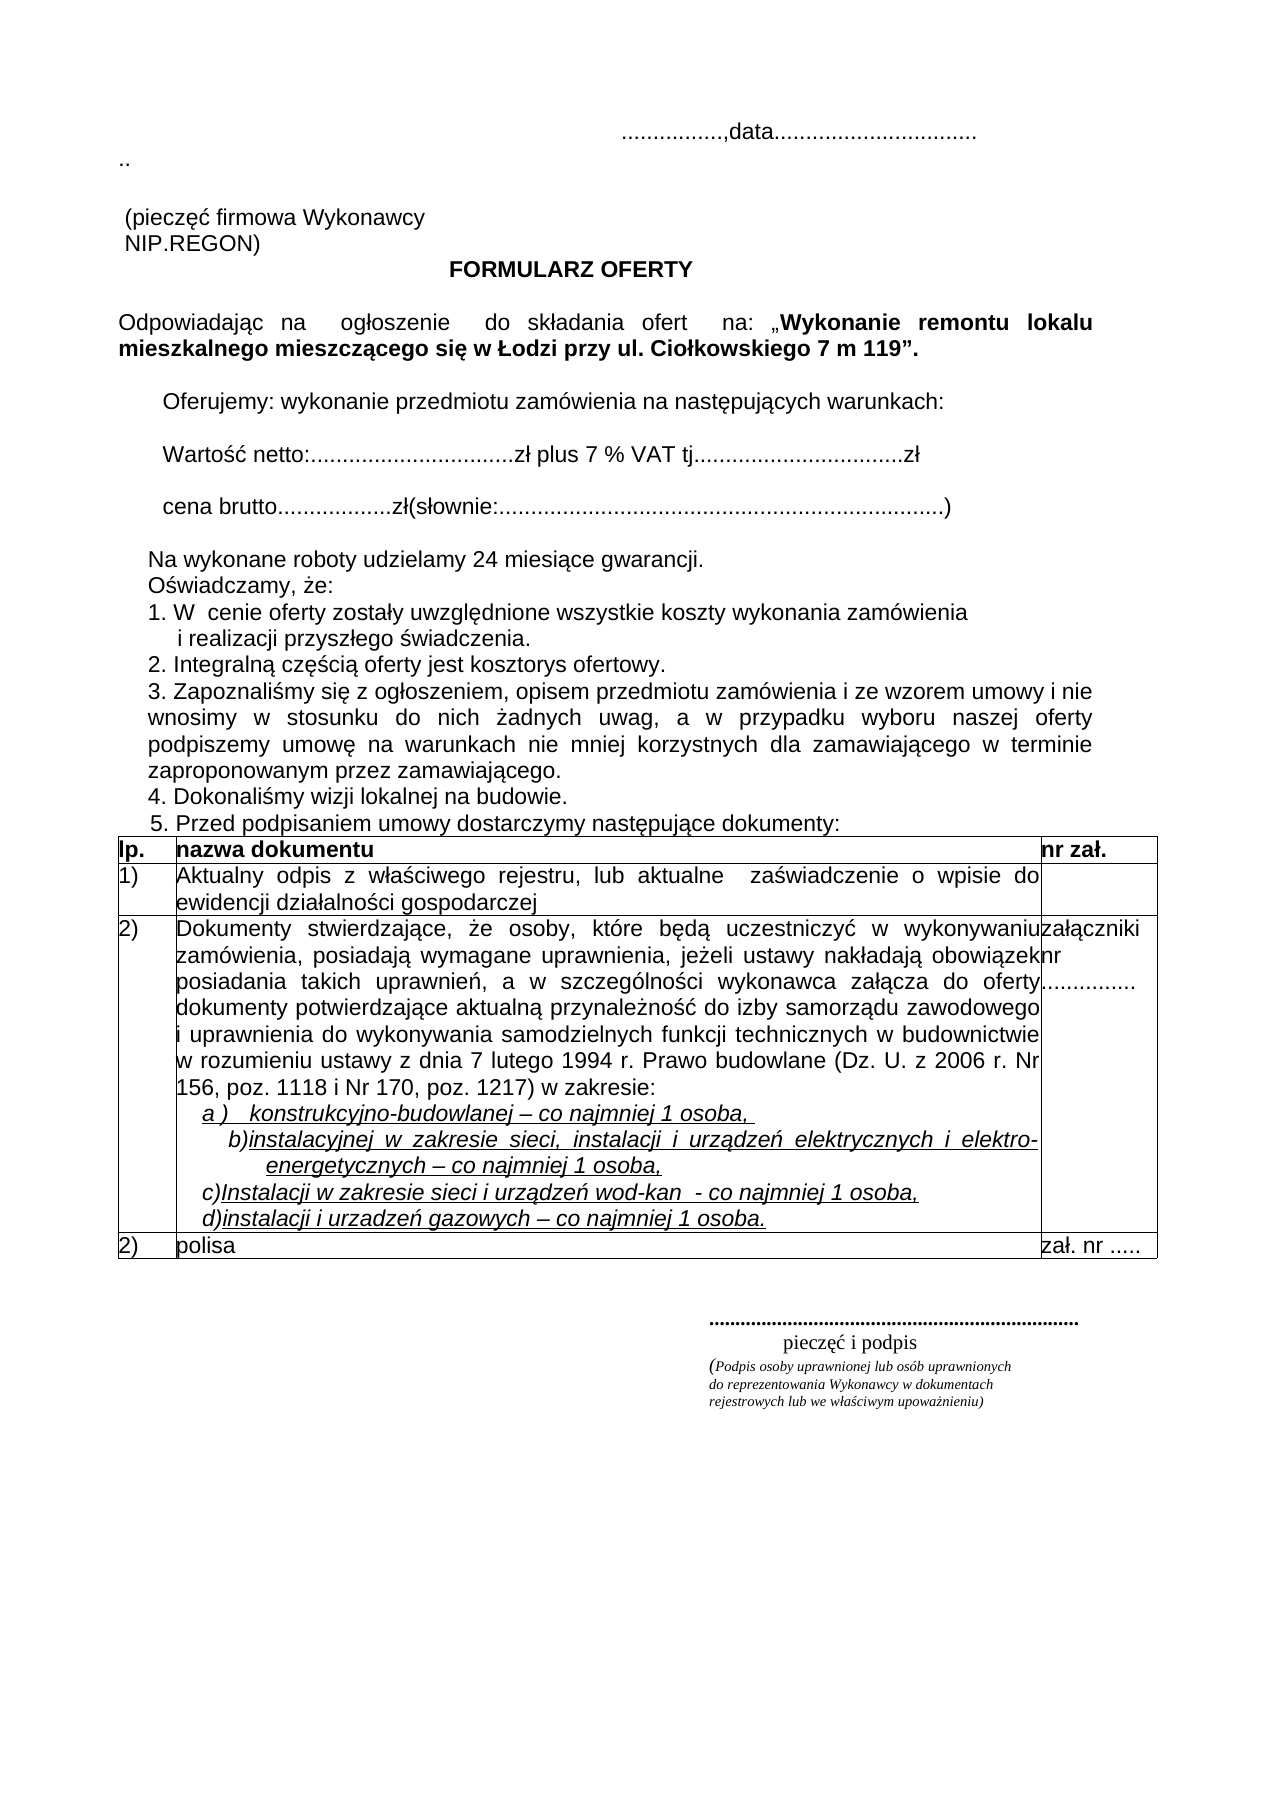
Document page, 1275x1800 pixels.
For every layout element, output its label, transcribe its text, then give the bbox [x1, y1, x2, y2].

text Na wykonane roboty udzielamy 24 miesiące gwarancji. [148, 546, 1093, 572]
text (pieczęć firmowa Wykonawcy [118, 203, 1157, 230]
table_cell Dokumenty stwierdzające, że osoby, które będą uczestniczyć w wykonywaniu zamówienia, posiadają wymagane uprawnienia, jeżeli ustawy nakładają obowiązek posiadania takich uprawnień, a w szczególności wykonawca załącza do oferty dokumenty potwierdzające aktualną przynależność do izby samorządu zawodowego i uprawnienia do wykonywania samodzielnych funkcji technicznych w budownictwie w rozumieniu ustawy z dnia 7 lutego 1994 r. Prawo budowlane (Dz. U. z 2006 r. Nr 156, poz. 1118 i Nr 170, poz. 1217) w zakresie: a ) konstrukcyjno-bu­dowlanej – co najmniej 1 osoba, instalacyjnej w zakresie sieci, instalacji i urządzeń elektrycznych i elektro-ener­getycznych – co najmniej 1 osoba, Instalacji w zakresie sieci i urządzeń wod-kan - co najmniej 1 osoba, instalacji i urzadzeń gazowych – co najmniej 1 osoba. [177, 916, 1041, 1232]
text Odpowiadając na ogłoszenie do składania ofert na: „Wykonanie remontu lokalu mieszkalnego mieszczącego się w Łodzi przy ul. Ciołkowskiego 7 m 119”. [118, 309, 1093, 362]
subtitle ................,data.................................. [118, 118, 980, 171]
text Wartość netto:................................zł plus 7 % VAT tj.................................zł [162, 441, 980, 467]
table_cell 2) [119, 1233, 176, 1258]
table_cell zał. nr ..... [1042, 1233, 1157, 1258]
text FORMULARZ OFERTY [162, 256, 980, 282]
table_header lp. [119, 837, 176, 862]
table_cell 1) [119, 864, 176, 915]
text 4. Dokonaliśmy wizji lokalnej na budowie. [148, 783, 1093, 809]
text Oferujemy: wykonanie przedmiotu zamówienia na następujących warunkach: [162, 388, 980, 414]
text pieczęć i podpis [118, 1330, 1157, 1354]
text Oświadczamy, że: [148, 572, 1093, 599]
table_cell 2) [119, 916, 176, 1232]
text 2. Integralną częścią oferty jest kosztorys ofertowy. [148, 651, 1093, 678]
table_cell załączniki nr ............... [1042, 916, 1157, 1232]
text 5. Przed podpisaniem umowy dostarczymy następujące dokumenty: [118, 809, 1157, 836]
text ....................................................................... [118, 1306, 1157, 1330]
table_header nr zał. [1042, 837, 1157, 862]
text (Podpis osoby uprawnionej lub osób uprawnionych [118, 1354, 1157, 1376]
table_cell polisa [177, 1233, 1041, 1258]
text do reprezentowania Wykonawcy w dokumentach [118, 1376, 1157, 1392]
text 3. Zapoznaliśmy się z ogłoszeniem, opisem przedmiotu zamówienia i ze wzorem umowy i nie wnosimy w stosunku do nich żadnych uwag, a w przypadku wyboru naszej oferty podpiszemy umowę na warunkach nie mniej korzystnych dla zamawiającego w terminie zaproponowanym przez zamawiającego. [148, 678, 1093, 783]
text cena brutto..................zł(słownie:......................................................................) [162, 493, 980, 520]
text 1. W cenie oferty zostały uwzględnione wszystkie koszty wykonania zamówienia [148, 599, 1093, 625]
text rejestrowych lub we właściwym upoważnieniu) [118, 1392, 1157, 1409]
text NIP.REGON) [118, 230, 1157, 256]
text i realizacji przyszłego świadczenia. [177, 625, 1093, 651]
table_cell [1042, 864, 1157, 915]
table_cell Aktualny odpis z właściwego rejestru, lub aktualne zaświadczenie o wpisie do ewidencji działalności gospodarczej [177, 864, 1041, 915]
table_header nazwa dokumentu [177, 837, 1041, 862]
